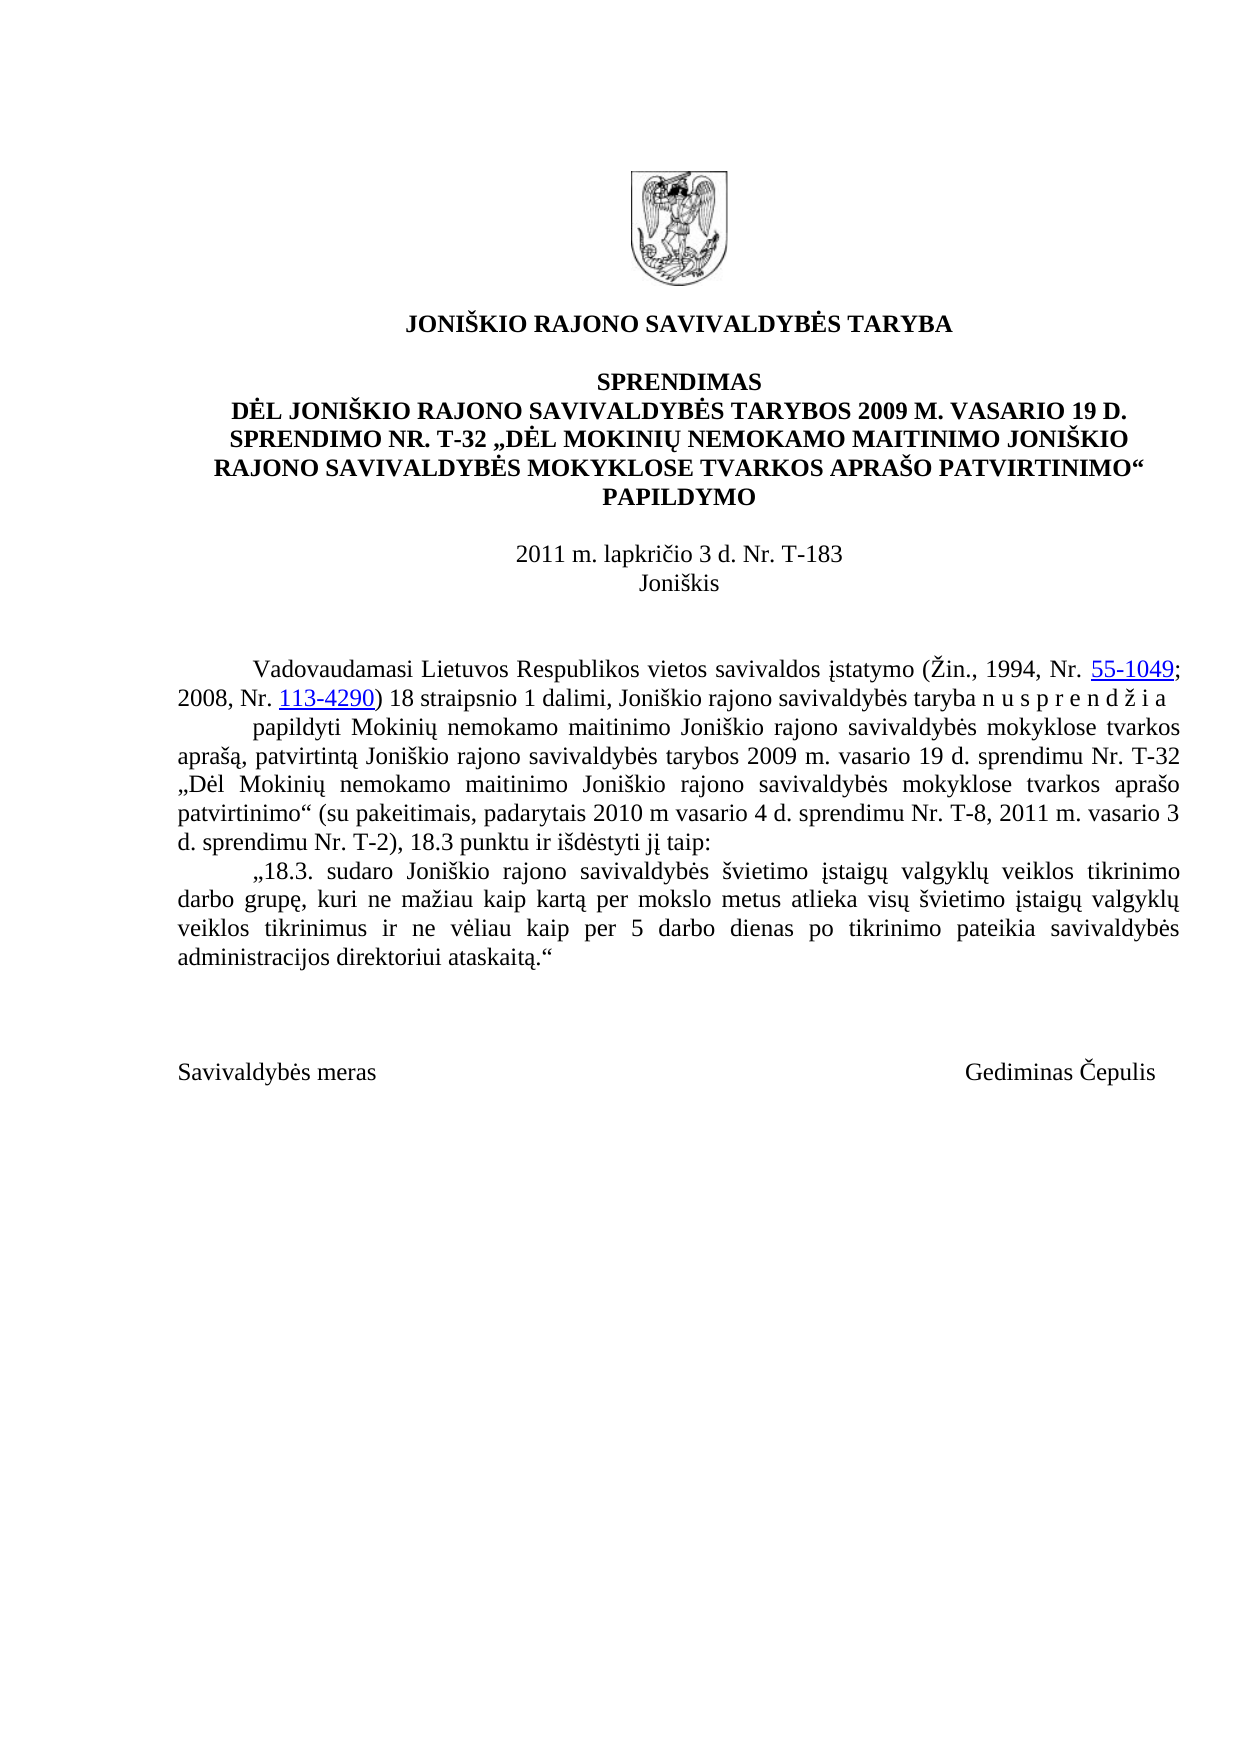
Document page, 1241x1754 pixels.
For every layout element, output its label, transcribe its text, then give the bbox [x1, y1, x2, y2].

text 2011 m. lapkričio 3 d. Nr. T-183 [177, 539, 1181, 568]
text „18.3. sudaro Joniškio rajono savivaldybės švietimo įstaigų valgyklų veiklos tikrinimo darbo grupę, kuri ne mažiau kaip kartą per mokslo metus atlieka visų švietimo įstaigų valgyklų veiklos tikrinimus ir ne vėliau kaip per 5 darbo dienas po tikrinimo pateikia savivaldybės administracijos direktoriui ataskaitą.“ [177, 856, 1181, 971]
text SPRENDIMAS [177, 367, 1181, 396]
text Savivaldybės meras Gediminas Čepulis [177, 1057, 1181, 1086]
text Joniškis [177, 568, 1181, 597]
text Vadovaudamasi Lietuvos Respublikos vietos savivaldos įstatymo (Žin., 1994, Nr. 55-1049; 2008, Nr. 113-4290) 18 straipsnio 1 dalimi, Joniškio rajono savivaldybės taryba n u s p r e n d ž i a [177, 654, 1181, 712]
text papildyti Mokinių nemokamo maitinimo Joniškio rajono savivaldybės mokyklose tvarkos aprašą, patvirtintą Joniškio rajono savivaldybės tarybos 2009 m. vasario 19 d. sprendimu Nr. T-32 „Dėl Mokinių nemokamo maitinimo Joniškio rajono savivaldybės mokyklose tvarkos aprašo patvirtinimo“ (su pakeitimais, padarytais 2010 m vasario 4 d. sprendimu Nr. T-8, 2011 m. vasario 3 d. sprendimu Nr. T-2), 18.3 punktu ir išdėstyti jį taip: [177, 712, 1181, 856]
text JONIŠKIO RAJONO SAVIVALDYBĖS TARYBA [177, 309, 1181, 338]
text DĖL JONIŠKIO RAJONO SAVIVALDYBĖS TARYBOS 2009 M. VASARIO 19 D. SPRENDIMO NR. T-32 „DĖL MOKINIŲ NEMOKAMO MAITINIMO JONIŠKIO RAJONO SAVIVALDYBĖS MOKYKLOSE TVARKOS APRAŠO PATVIRTINIMO“ PAPILDYMO [177, 396, 1181, 511]
